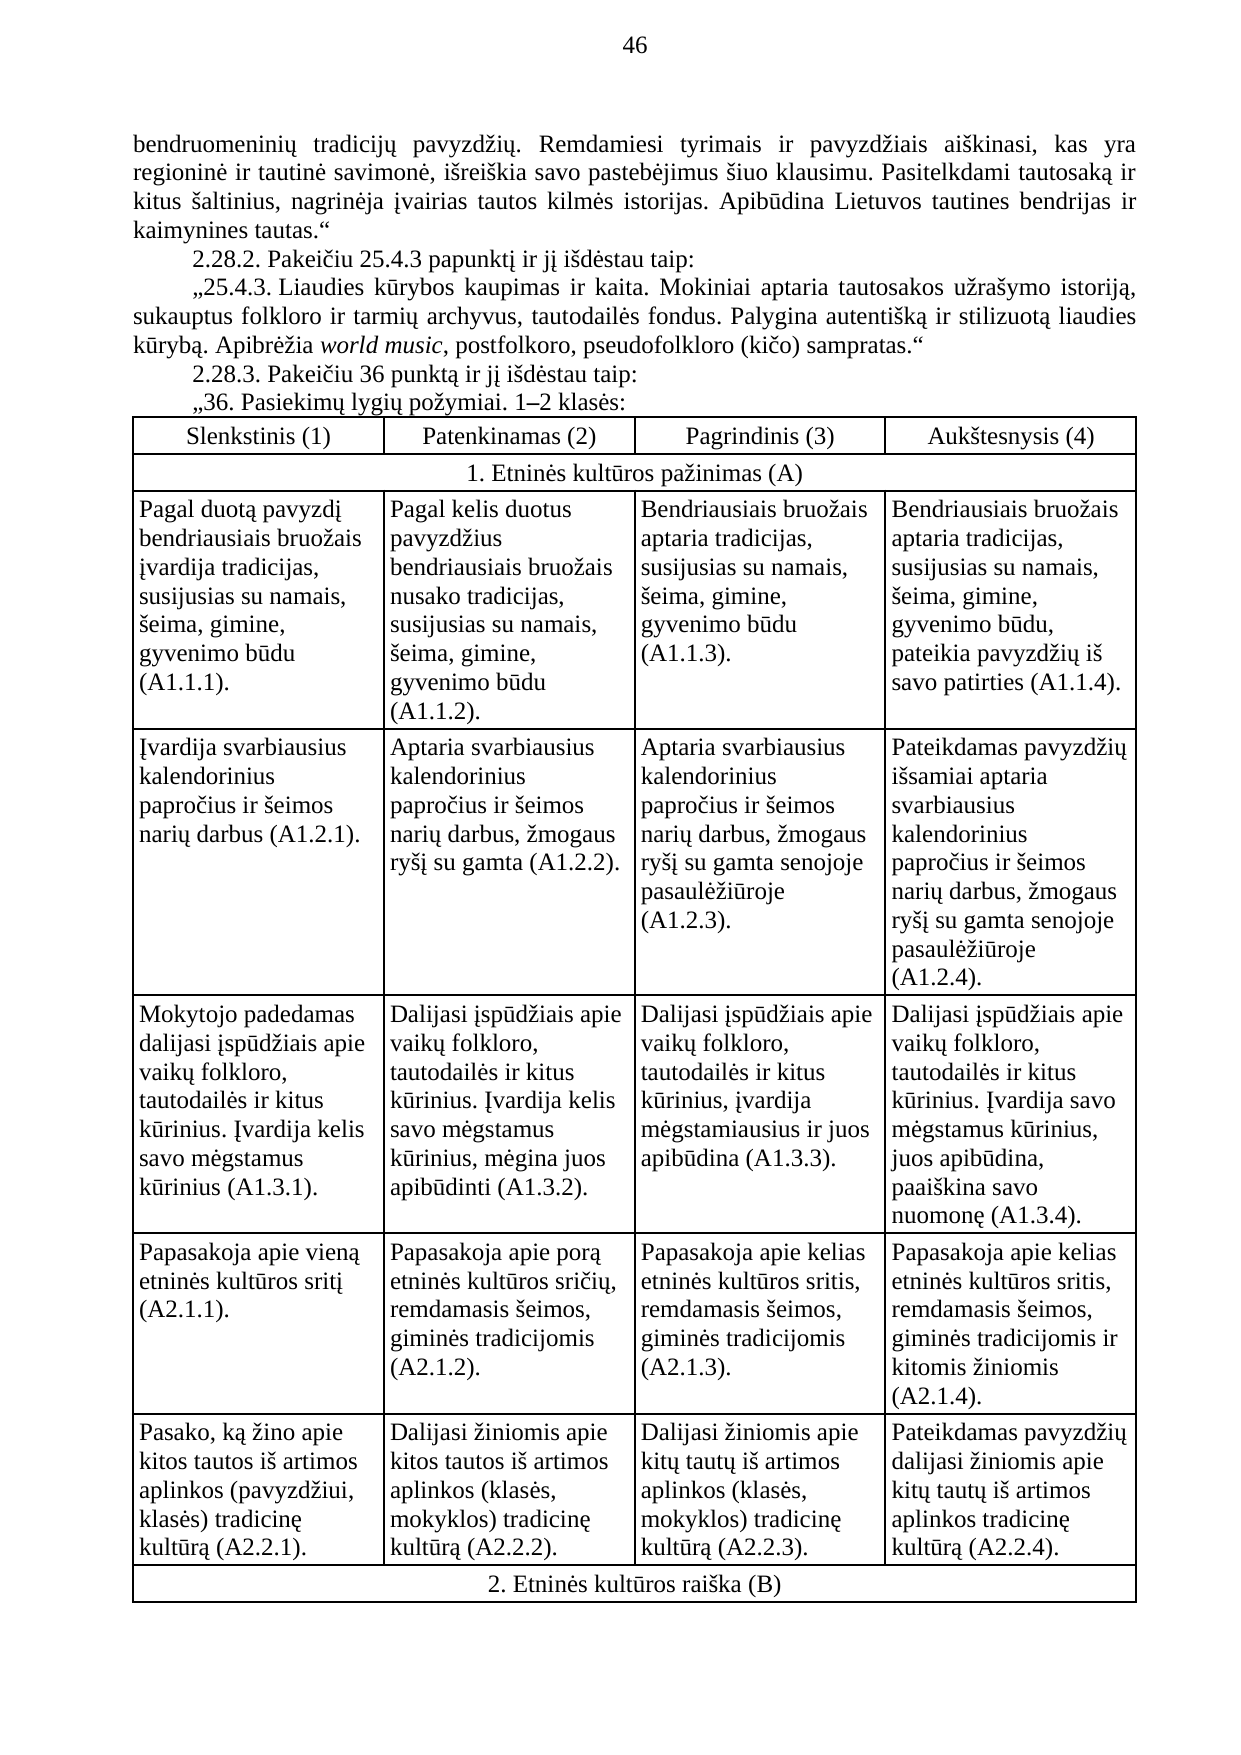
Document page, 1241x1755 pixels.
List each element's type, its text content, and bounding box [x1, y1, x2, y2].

text „25.4.3. Liaudies kūrybos kaupimas ir kaita. Mokiniai aptaria tautosakos užrašymo istoriją, sukauptus folkloro ir tarmių archyvus, tautodailės fondus. Palygina autentišką ir stilizuotą liaudies kūrybą. Apibrėžia world music, postfolkoro, pseudofolkloro (kičo) sampratas.“ [133, 272, 1137, 359]
text bendruomeninių tradicijų pavyzdžių. Remdamiesi tyrimais ir pavyzdžiais aiškinasi, kas yra regioninė ir tautinė savimonė, išreiškia savo pastebėjimus šiuo klausimu. Pasitelkdami tautosaką ir kitus šaltinius, nagrinėja įvairias tautos kilmės istorijas. Apibūdina Lietuvos tautines bendrijas ir kaimynines tautas.“ [133, 129, 1137, 244]
table_cell Pagal kelis duotus pavyzdžius bendriausiais bruožais nusako tradicijas, susijusias su namais, šeima, gimine, gyvenimo būdu (A1.1.2). [385, 492, 634, 727]
table_cell Dalijasi žiniomis apie kitos tautos iš artimos aplinkos (klasės, mokyklos) tradicinę kultūrą (A2.2.2). [385, 1415, 634, 1564]
table_cell Bendriausiais bruožais aptaria tradicijas, susijusias su namais, šeima, gimine, gyvenimo būdu, pateikia pavyzdžių iš savo patirties (A1.1.4). [886, 492, 1135, 727]
table_cell Dalijasi įspūdžiais apie vaikų folkloro, tautodailės ir kitus kūrinius, įvardija mėgstamiausius ir juos apibūdina (A1.3.3). [636, 996, 884, 1232]
table_header Aukštesnysis (4) [886, 418, 1135, 453]
table_cell Pateikdamas pavyzdžių dalijasi žiniomis apie kitų tautų iš artimos aplinkos tradicinę kultūrą (A2.2.4). [886, 1415, 1135, 1564]
table_header Patenkinamas (2) [385, 418, 634, 453]
table_cell Dalijasi žiniomis apie kitų tautų iš artimos aplinkos (klasės, mokyklos) tradicinę kultūrą (A2.2.3). [636, 1415, 884, 1564]
text 2.28.3. Pakeičiu 36 punktą ir jį išdėstau taip: [133, 359, 1137, 387]
table_cell Bendriausiais bruožais aptaria tradicijas, susijusias su namais, šeima, gimine, gyvenimo būdu (A1.1.3). [636, 492, 884, 727]
table_cell Dalijasi įspūdžiais apie vaikų folkloro, tautodailės ir kitus kūrinius. Įvardija savo mėgstamus kūrinius, juos apibūdina, paaiškina savo nuomonę (A1.3.4). [886, 996, 1135, 1232]
table_header Pagrindinis (3) [636, 418, 884, 453]
text 2.28.2. Pakeičiu 25.4.3 papunktį ir jį išdėstau taip: [133, 244, 1137, 272]
table_cell Aptaria svarbiausius kalendorinius papročius ir šeimos narių darbus, žmogaus ryšį su gamta senojoje pasaulėžiūroje (A1.2.3). [636, 730, 884, 994]
text „36. Pasiekimų lygių požymiai. 1–2 klasės: [133, 387, 1137, 416]
table_cell Įvardija svarbiausius kalendorinius papročius ir šeimos narių darbus (A1.2.1). [134, 730, 383, 994]
table_cell Pagal duotą pavyzdį bendriausiais bruožais įvardija tradicijas, susijusias su namais, šeima, gimine, gyvenimo būdu (A1.1.1). [134, 492, 383, 727]
table_cell Papasakoja apie vieną etninės kultūros sritį (A2.1.1). [134, 1234, 383, 1412]
table_cell Pateikdamas pavyzdžių išsamiai aptaria svarbiausius kalendorinius papročius ir šeimos narių darbus, žmogaus ryšį su gamta senojoje pasaulėžiūroje (A1.2.4). [886, 730, 1135, 994]
table_cell Papasakoja apie porą etninės kultūros sričių, remdamasis šeimos, giminės tradicijomis (A2.1.2). [385, 1234, 634, 1412]
table_cell Papasakoja apie kelias etninės kultūros sritis, remdamasis šeimos, giminės tradicijomis (A2.1.3). [636, 1234, 884, 1412]
table_cell Mokytojo padedamas dalijasi įspūdžiais apie vaikų folkloro, tautodailės ir kitus kūrinius. Įvardija kelis savo mėgstamus kūrinius (A1.3.1). [134, 996, 383, 1232]
table_cell 2. Etninės kultūros raiška (B) [134, 1566, 1135, 1601]
table_cell 1. Etninės kultūros pažinimas (A) [134, 455, 1135, 489]
table_cell Pasako, ką žino apie kitos tautos iš artimos aplinkos (pavyzdžiui, klasės) tradicinę kultūrą (A2.2.1). [134, 1415, 383, 1564]
table_cell Dalijasi įspūdžiais apie vaikų folkloro, tautodailės ir kitus kūrinius. Įvardija kelis savo mėgstamus kūrinius, mėgina juos apibūdinti (A1.3.2). [385, 996, 634, 1232]
table_cell Papasakoja apie kelias etninės kultūros sritis, remdamasis šeimos, giminės tradicijomis ir kitomis žiniomis (A2.1.4). [886, 1234, 1135, 1412]
table_cell Aptaria svarbiausius kalendorinius papročius ir šeimos narių darbus, žmogaus ryšį su gamta (A1.2.2). [385, 730, 634, 994]
table_header Slenkstinis (1) [134, 418, 383, 453]
